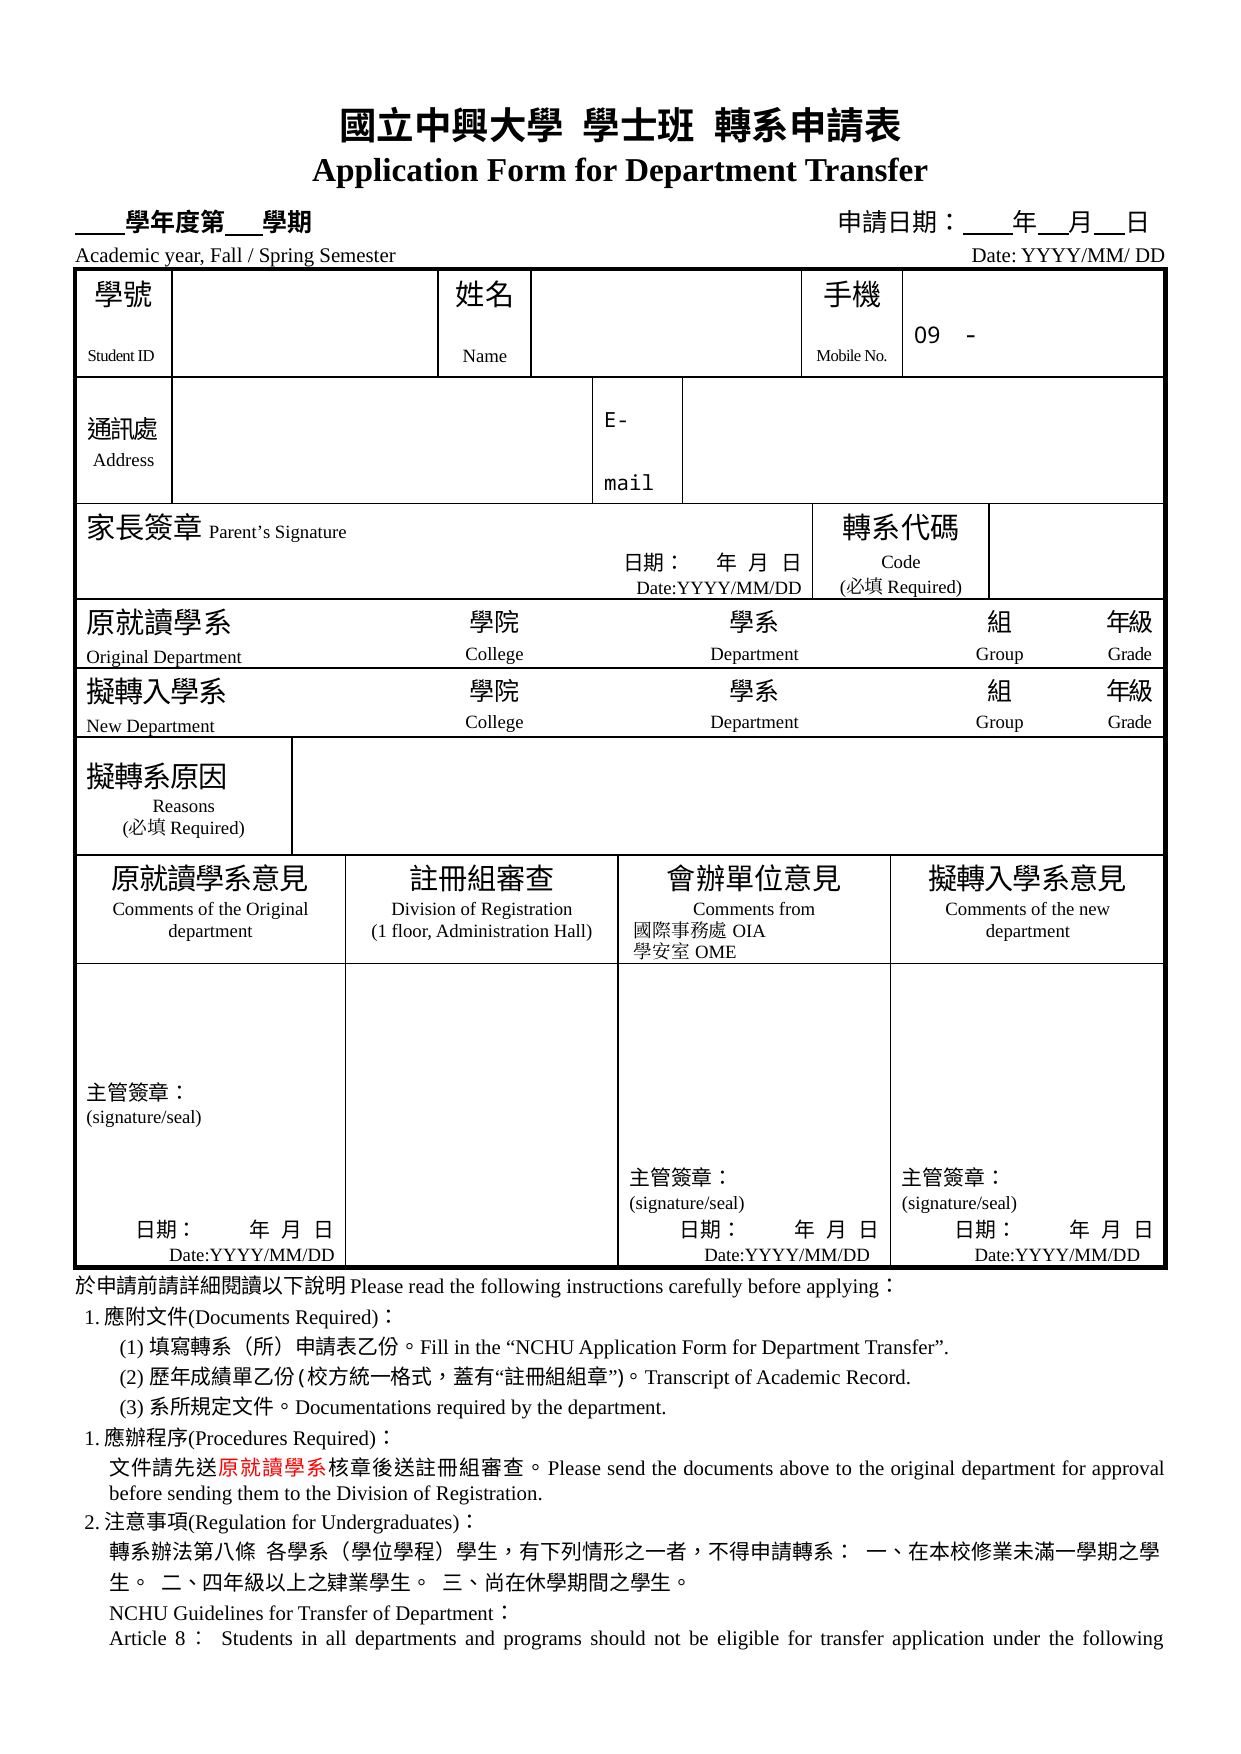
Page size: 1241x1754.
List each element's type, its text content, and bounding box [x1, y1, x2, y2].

list 填寫轉系（所）申請表乙份。Fill in the “NCHU Application Form for Department Transfer”. [119, 1330, 1165, 1360]
table_cell [813, 600, 962, 667]
table_cell 主管簽章： (signature/seal) 日期： 年月日 Date:YYYY/MM/DD [891, 1076, 1163, 1265]
table_cell 主管簽章： (signature/seal) 日期： 年月日 Date:YYYY/MM/DD [77, 1076, 345, 1265]
table_header 手機 Mobile No. [802, 271, 902, 376]
text NCHU Guidelines for Transfer of Department： [109, 1596, 1165, 1626]
text 國立中興大學 學士班 轉系申請表 [75, 96, 1165, 150]
table_cell [293, 738, 1163, 854]
table_cell [538, 669, 696, 736]
text Academic year, Fall / Spring Semester Date: YYYY/MM/ DD [75, 243, 1165, 267]
table_cell 組 Group [963, 669, 1036, 736]
table_cell E-mail [593, 378, 682, 503]
text 文件請先送原就讀學系核章後送註冊組審查。Please send the documents above to the original department for approval before sending them to the Division of Registration. [109, 1451, 1165, 1505]
table_cell [813, 669, 962, 736]
table_cell [538, 600, 696, 667]
table_cell [1036, 669, 1094, 736]
table_cell [619, 964, 890, 1076]
table_cell 轉系代碼Code (必填Required) [813, 504, 988, 598]
table_cell 擬轉入學系意見 Comments of the new department [891, 856, 1163, 963]
table_cell [292, 600, 451, 667]
table_cell 通訊處 Address [77, 378, 171, 503]
table_cell 組 Group [963, 600, 1036, 667]
table_header [532, 271, 801, 376]
list 系所規定文件。Documentations required by the department. [119, 1391, 1165, 1421]
table_cell [292, 669, 451, 736]
text 於申請前請詳細閱讀以下說明Please read the following instructions carefully before applying： [75, 1270, 1165, 1300]
table_cell 主管簽章： (signature/seal) 日期： 年月日 Date:YYYY/MM/DD [619, 1076, 890, 1265]
table_cell 學院 College [451, 669, 538, 736]
table_cell [346, 1076, 617, 1265]
text 轉系辦法第八條 各學系（學位學程）學生，有下列情形之一者，不得申請轉系： 一、在本校修業未滿一學期之學生。 二、四年級以上之肄業學生。 三、尚在休學期間之學生。 [109, 1536, 1165, 1596]
table_cell 註冊組審查 Division of Registration (1 floor, Administration Hall) [346, 856, 617, 963]
table_cell 年級 Grade [1095, 669, 1163, 736]
table_header 姓名 Name [439, 271, 530, 376]
table_cell 原就讀學系意見 Comments of the Original department [77, 856, 345, 963]
list 應辦程序(Procedures Required)： [84, 1421, 1165, 1451]
table_cell [1036, 600, 1094, 667]
text 學年度第 學期 申請日期： 年 月 日 [75, 188, 1168, 243]
text Article 8： Students in all departments and programs should not be eligible for transfer application under the following [109, 1626, 1165, 1650]
table_header 09 - [903, 271, 1163, 376]
table_cell 會辦單位意見 Comments from 國際事務處 OIA 學安室 OME [619, 856, 890, 963]
table_cell 家長簽章Parent’s Signature 日期： 年月日 Date:YYYY/MM/DD [77, 504, 812, 598]
table_cell [173, 378, 592, 503]
text Application Form for Department Transfer [75, 150, 1165, 188]
table_cell [891, 964, 1163, 1076]
table_cell 學系 Department [696, 600, 813, 667]
table_cell [346, 964, 617, 1076]
table_cell [990, 504, 1163, 598]
table_cell 原就讀學系 Original Department [77, 600, 292, 667]
table_cell 學院 College [451, 600, 538, 667]
table_cell [683, 378, 1163, 503]
table_cell 擬轉入學系 New Department [77, 669, 292, 736]
table_header [173, 271, 437, 376]
table_cell 擬轉系原因 Reasons (必填Required) [77, 738, 291, 854]
list 歷年成績單乙份(校方統一格式，蓋有“註冊組組章”)。Transcript of Academic Record. [119, 1360, 1165, 1391]
table_cell [77, 964, 345, 1076]
table_cell 學系 Department [696, 669, 813, 736]
list 注意事項(Regulation for Undergraduates)： [84, 1505, 1165, 1536]
list 應附文件(Documents Required)： [84, 1300, 1165, 1330]
table_header 學號 Student ID [77, 271, 171, 376]
table_cell 年級 Grade [1095, 600, 1163, 667]
